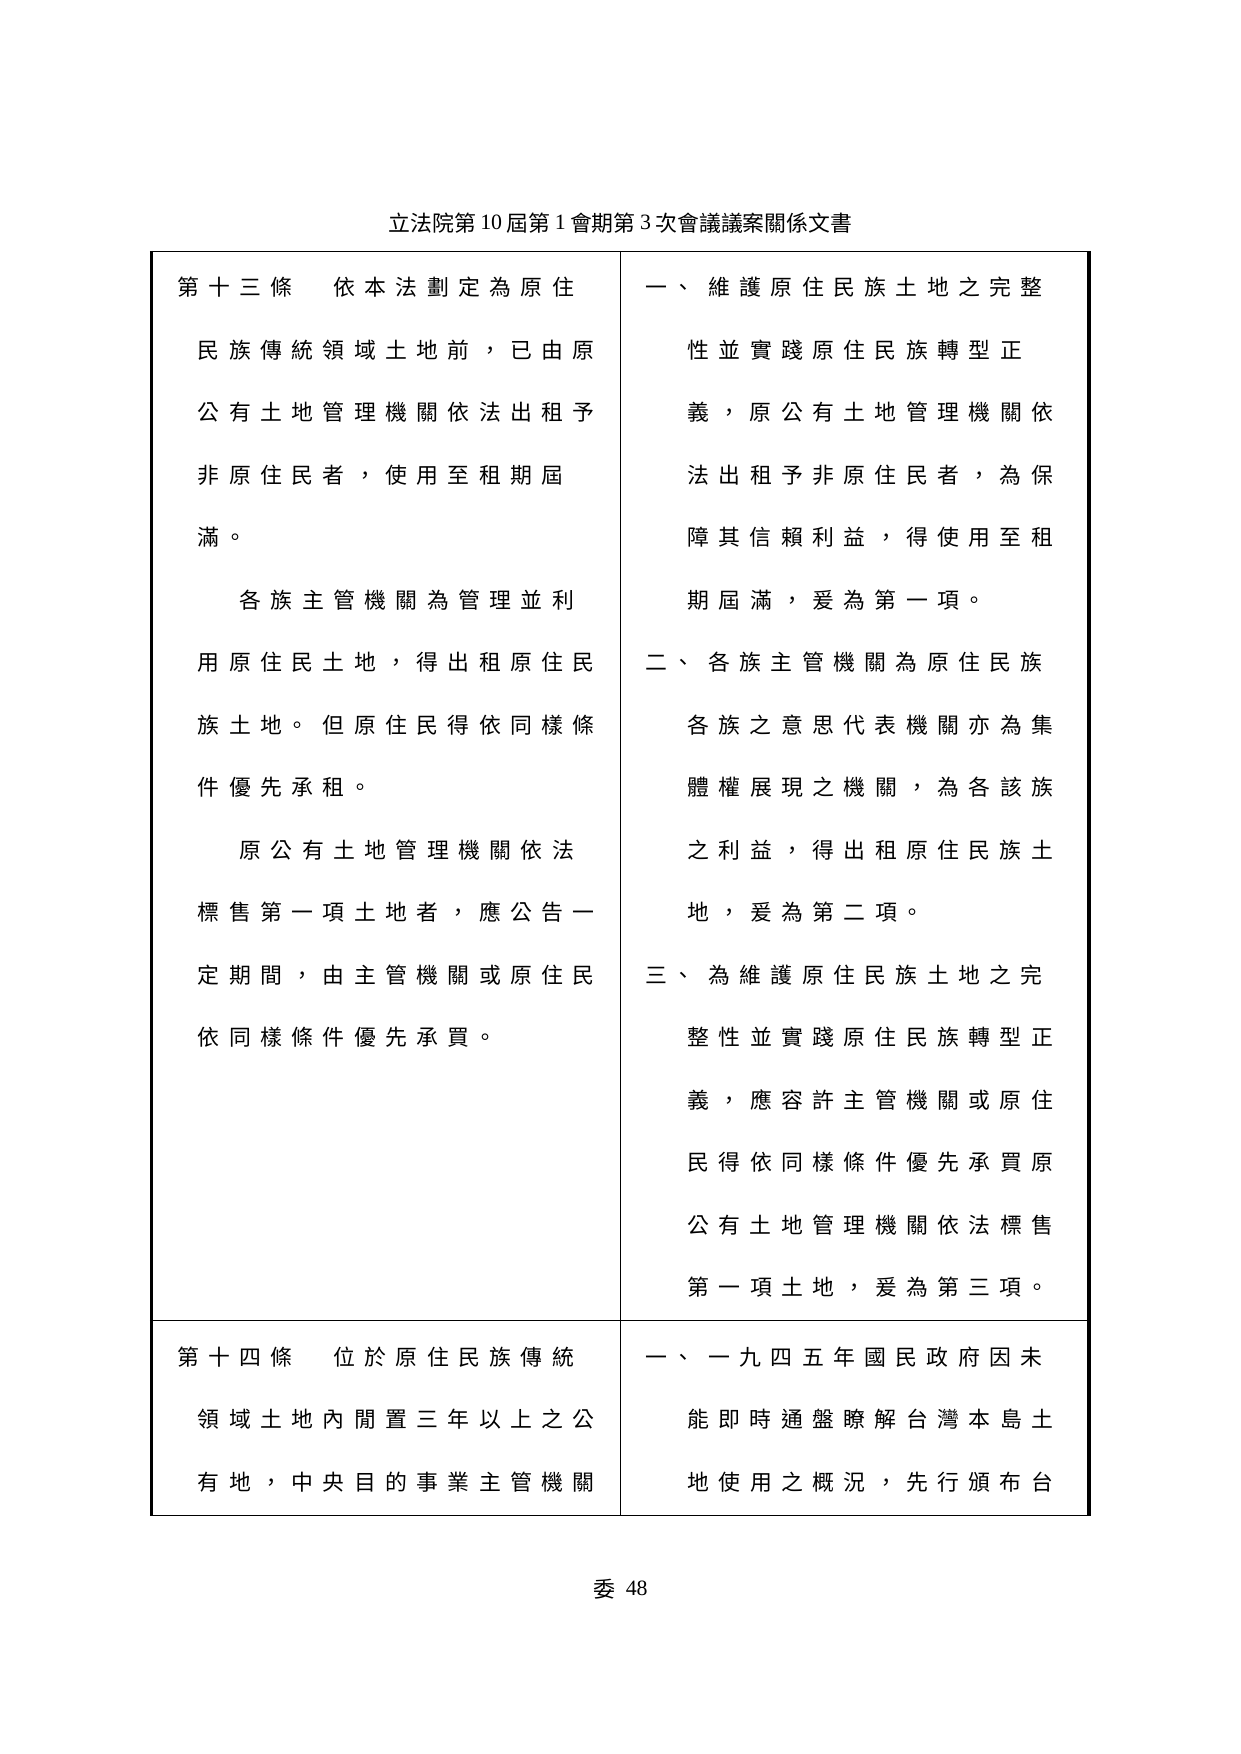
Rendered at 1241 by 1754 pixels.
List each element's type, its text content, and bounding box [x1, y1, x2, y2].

table_cell 第十四條 位於原住民族傳統領域土地內閒置三年以上之公有地，中央目的事業主管機關 [153, 1321, 620, 1514]
table_cell 一、維護原住民族土地之完整性並實踐原住民族轉型正義，原公有土地管理機關依法出租予非原住民者，為保障其信賴利益，得使用至租期屆滿，爰為第一項。 二、各族主管機關為原住民族各族之意思代表機關亦為集體權展現之機關，為各該族之利益，得出租原住民族土地，爰為第二項。 三、為維護原住民族土地之完整性並實踐原住民族轉型正義，應容許主管機關或原住民得依同樣條件優先承買原公有土地管理機關依法標售第一項土地，爰為第三項。 [621, 252, 1087, 1320]
table_cell 第十三條 依本法劃定為原住民族傳統領域土地前，已由原公有土地管理機關依法出租予非原住民者，使用至租期屆滿。 各族主管機關為管理並利用原住民土地，得出租原住民族土地。但原住民得依同樣條件優先承租。 原公有土地管理機關依法標售第一項土地者，應公告一定期間，由主管機關或原住民依同樣條件優先承買。 [153, 252, 620, 1320]
table_cell 一、一九四五年國民政府因未能即時通盤瞭解台灣本島土地使用之概況，先行頒布台 [621, 1321, 1087, 1514]
